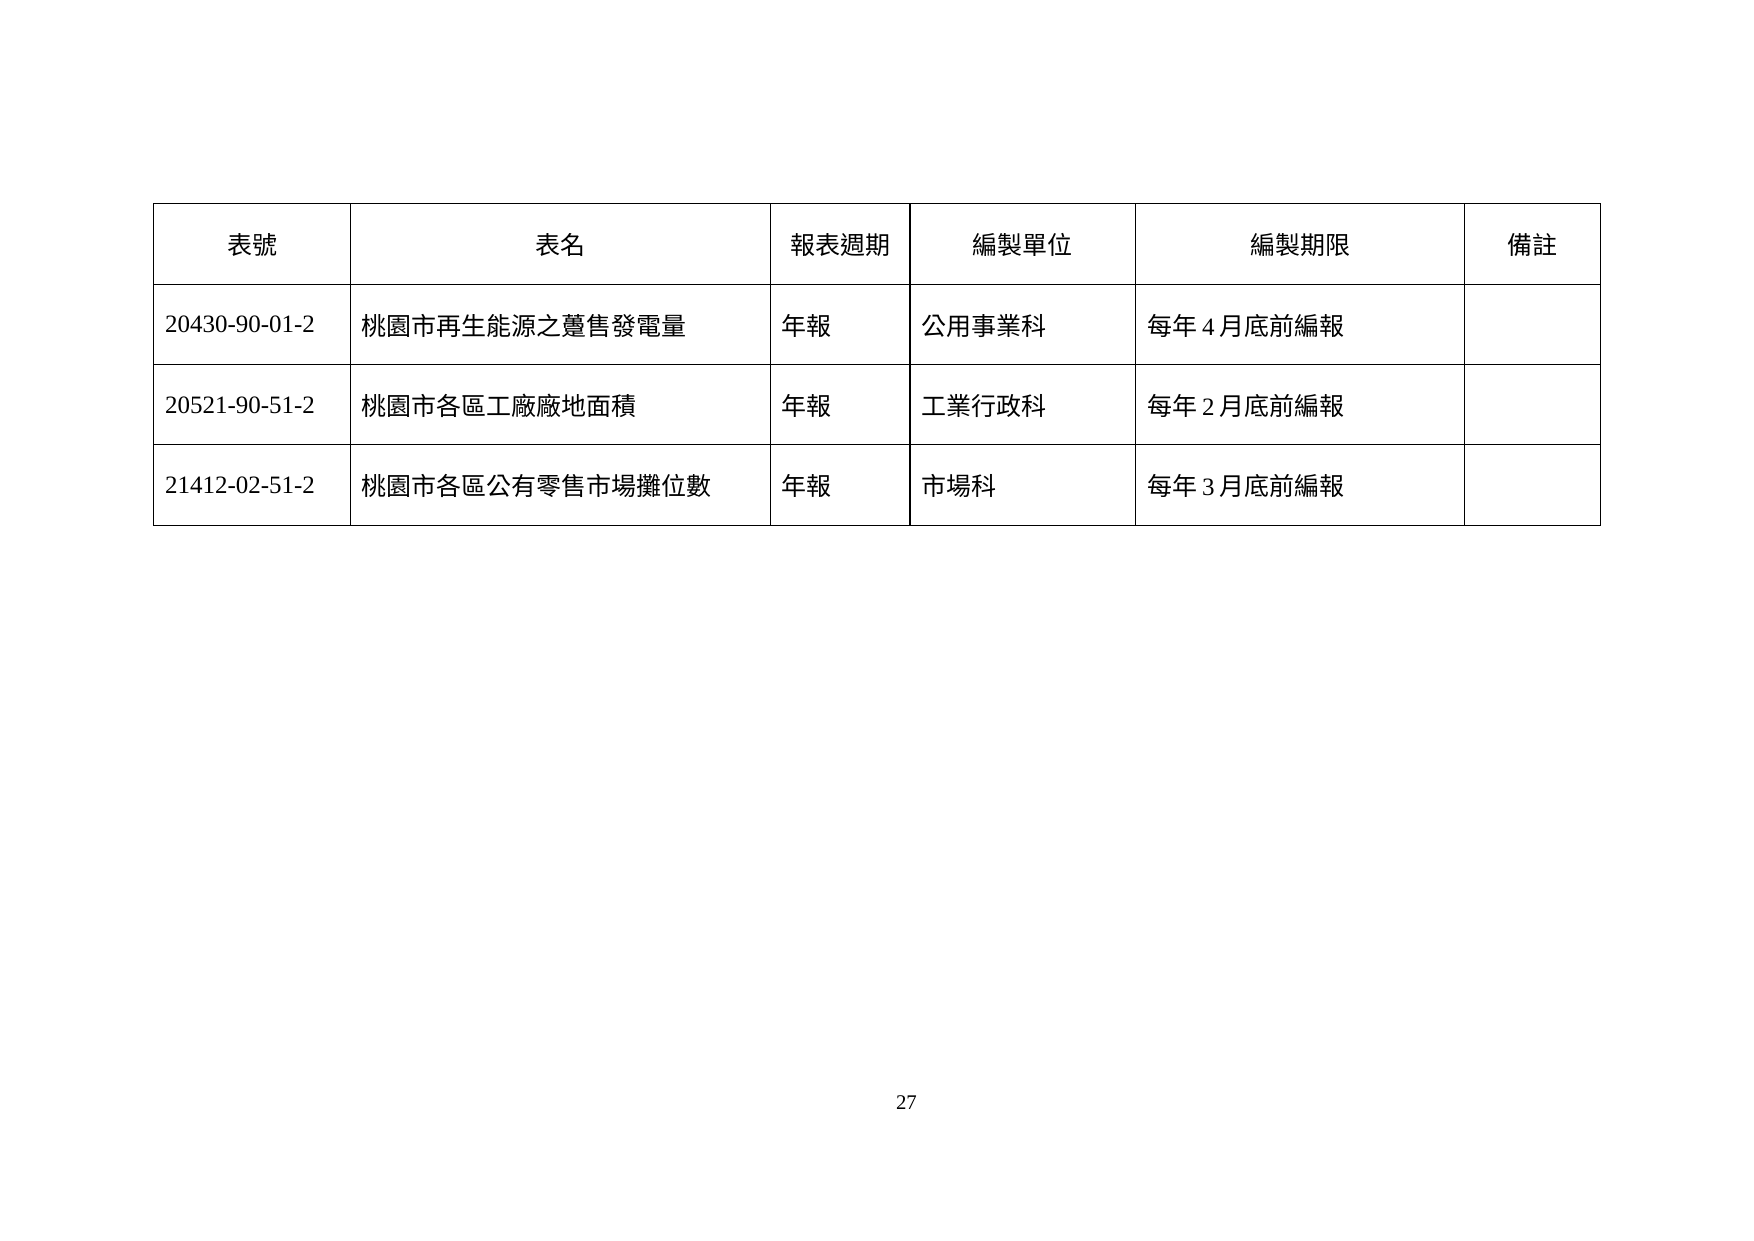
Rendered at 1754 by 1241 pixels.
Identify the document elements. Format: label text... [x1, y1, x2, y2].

table_cell 市場科 [911, 445, 1135, 524]
table_cell 公用事業科 [911, 285, 1135, 364]
table_cell 年報 [771, 365, 909, 444]
table_header 表名 [351, 204, 770, 284]
table_cell 每年4月底前編報 [1136, 285, 1464, 364]
table_cell 工業行政科 [911, 365, 1135, 444]
table_cell 年報 [771, 445, 909, 524]
table_cell 桃園市各區工廠廠地面積 [351, 365, 770, 444]
table_cell 21412-02-51-2 [154, 445, 350, 524]
table_cell [1465, 365, 1600, 444]
table_header 表號 [154, 204, 350, 284]
table_header 編製期限 [1136, 204, 1464, 284]
table_cell 年報 [771, 285, 909, 364]
table_header 報表週期 [771, 204, 909, 284]
table_cell [1465, 445, 1600, 524]
table_cell 桃園市各區公有零售市場攤位數 [351, 445, 770, 524]
table_cell 20521-90-51-2 [154, 365, 350, 444]
table_header 備註 [1465, 204, 1600, 284]
table_cell 桃園市再生能源之躉售發電量 [351, 285, 770, 364]
table_cell [1465, 285, 1600, 364]
table_cell 每年2月底前編報 [1136, 365, 1464, 444]
table_cell 每年3月底前編報 [1136, 445, 1464, 524]
table_header 編製單位 [911, 204, 1135, 284]
table_cell 20430-90-01-2 [154, 285, 350, 364]
